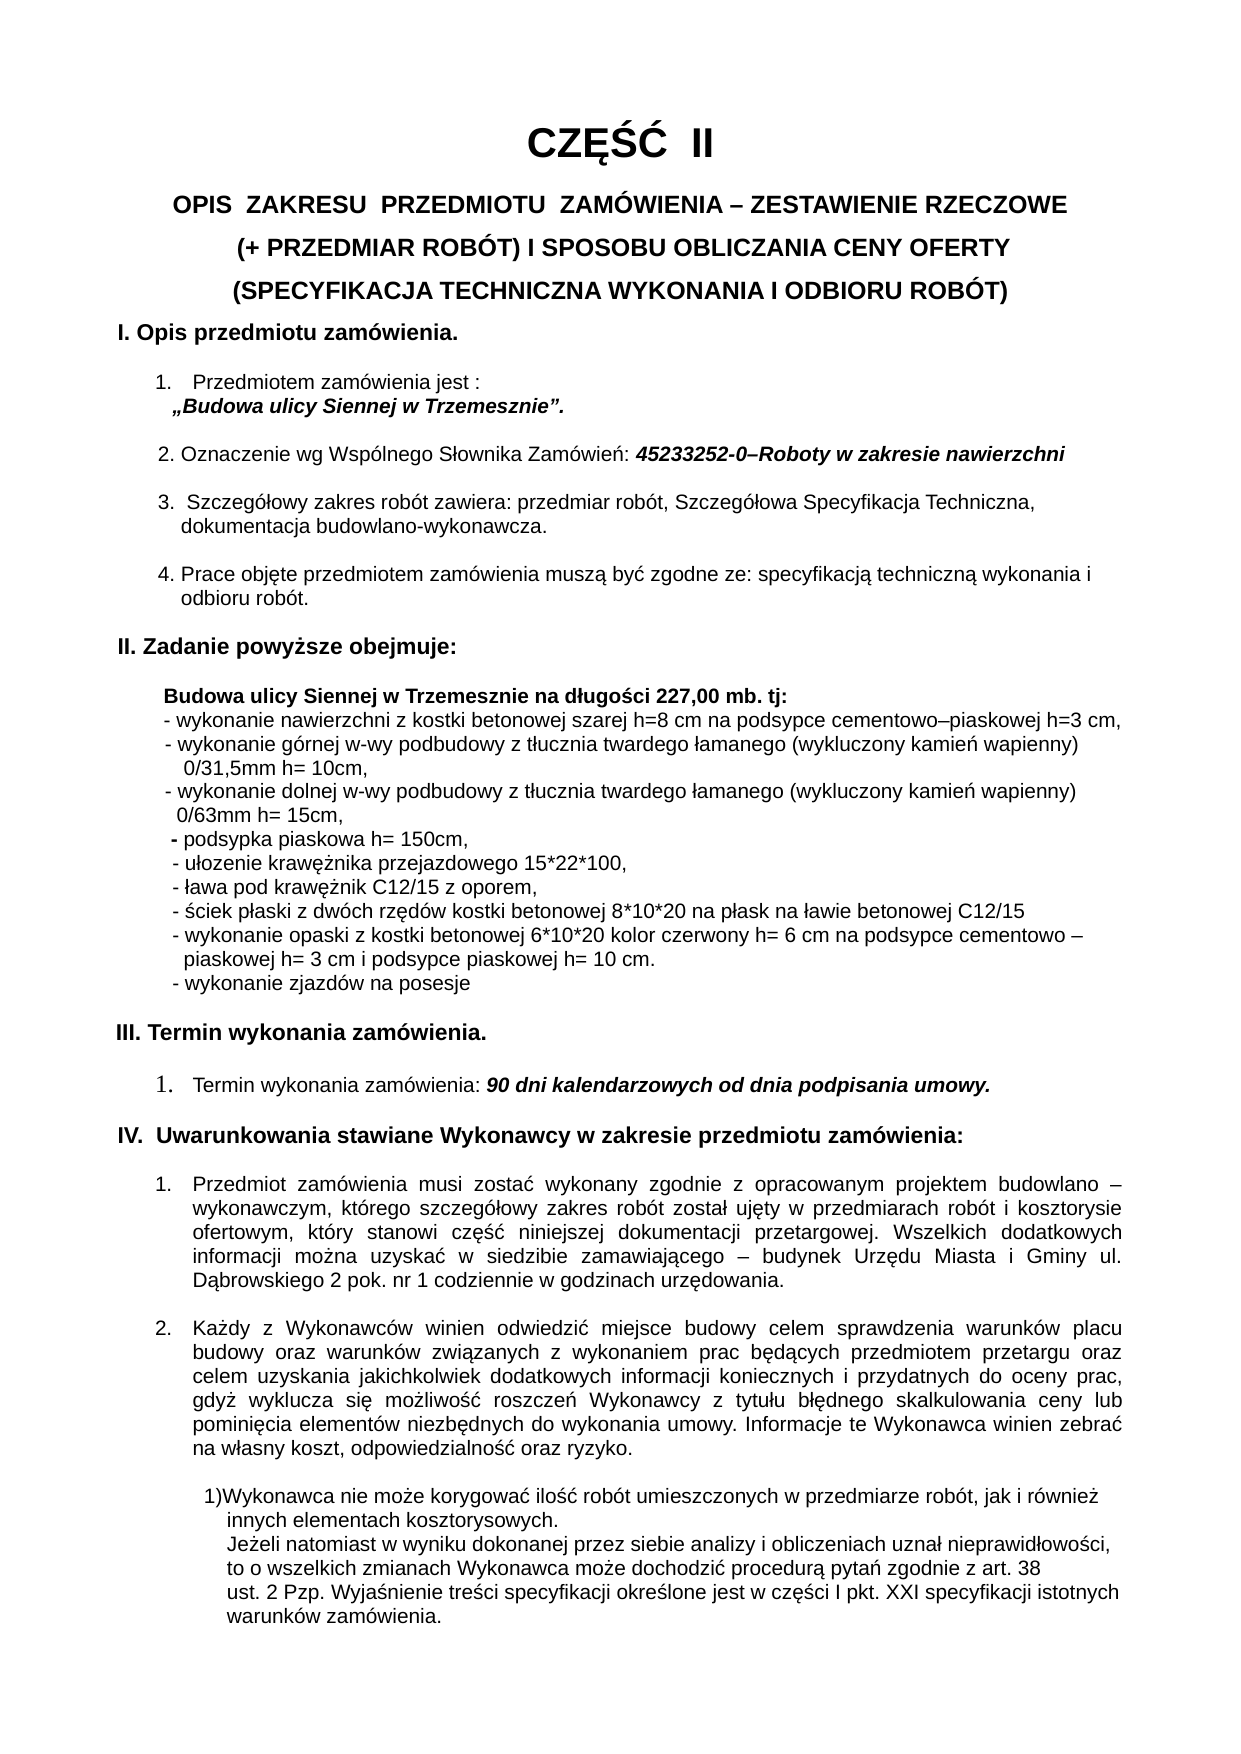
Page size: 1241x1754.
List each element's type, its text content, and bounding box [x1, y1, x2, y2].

text 0/63mm h= 15cm, [147, 803, 1123, 827]
text CZĘŚĆ II [117, 118, 1123, 166]
list IV. Uwarunkowania stawiane Wykonawcy w zakresie przedmiotu zamówienia: [116, 1122, 1123, 1148]
text - wykonanie nawierzchni z kostki betonowej szarej h=8 cm na podsypce cementowo–piaskowej h=3 cm, [117, 707, 1123, 731]
text - podsypka piaskowa h= 150cm, [147, 827, 1123, 851]
list - wykonanie zjazdów na posesje [166, 971, 1123, 995]
text Budowa ulicy Siennej w Trzemesznie na długości 227,00 mb. tj: [117, 683, 1123, 707]
text (SPECYFIKACJA TECHNICZNA WYKONANIA I ODBIORU ROBÓT) [117, 276, 1123, 305]
text ust. 2 Pzp. Wyjaśnienie treści specyfikacji określone jest w części I pkt. XXI specyfikacji istotnych [117, 1579, 1123, 1603]
text „Budowa ulicy Siennej w Trzemesznie”. [155, 394, 1123, 418]
list piaskowej h= 3 cm i podsypce piaskowej h= 10 cm. [166, 947, 1123, 971]
list innych elementach kosztorysowych. [117, 1508, 1123, 1532]
text - ułozenie krawężnika przejazdowego 15*22*100, [166, 851, 1123, 875]
list 3. Szczegółowy zakres robót zawiera: przedmiar robót, Szczegółowa Specyfikacja Techniczna, [114, 489, 1123, 513]
list Każdy z Wykonawców winien odwiedzić miejsce budowy celem sprawdzenia warunków placu budowy oraz warunków związanych z wykonaniem prac będących przedmiotem przetargu oraz celem uzyskania jakichkolwiek dodatkowych informacji koniecznych i przydatnych do oceny prac, gdyż wyklucza się możliwość roszczeń Wykonawcy z tytułu błędnego skalkulowania ceny lub pominięcia elementów niezbędnych do wykonania umowy. Informacje te Wykonawca winien zebrać na własny koszt, odpowiedzialność oraz ryzyko. [155, 1316, 1123, 1460]
list Przedmiot zamówienia musi zostać wykonany zgodnie z opracowanym projektem budowlano – wykonawczym, którego szczegółowy zakres robót został ujęty w przedmiarach robót i kosztorysie ofertowym, który stanowi część niniejszej dokumentacji przetargowej. Wszelkich dodatkowych informacji można uzyskać w siedzibie zamawiającego – budynek Urzędu Miasta i Gminy ul. Dąbrowskiego 2 pok. nr 1 codziennie w godzinach urzędowania. [155, 1172, 1123, 1292]
list - wykonanie górnej w-wy podbudowy z tłucznia twardego łamanego (wykluczony kamień wapienny) [147, 731, 1123, 755]
text - ława pod krawężnik C12/15 z oporem, [166, 875, 1123, 899]
list - wykonanie opaski z kostki betonowej 6*10*20 kolor czerwony h= 6 cm na podsypce cementowo – [166, 923, 1123, 947]
text to o wszelkich zmianach Wykonawca może dochodzić procedurą pytań zgodnie z art. 38 [117, 1556, 1123, 1579]
list I. Opis przedmiotu zamówienia. [117, 319, 1123, 346]
list - ściek płaski z dwóch rzędów kostki betonowej 8*10*20 na płask na ławie betonowej C12/15 [166, 899, 1123, 923]
text Jeżeli natomiast w wyniku dokonanej przez siebie analizy i obliczeniach uznał nieprawidłowości, [117, 1532, 1123, 1556]
list Przedmiotem zamówienia jest : [155, 370, 1123, 394]
list III. Termin wykonania zamówienia. [114, 1019, 1123, 1045]
text warunków zamówienia. [117, 1603, 1123, 1627]
text - wykonanie dolnej w-wy podbudowy z tłucznia twardego łamanego (wykluczony kamień wapienny) [147, 779, 1123, 803]
list 2. Oznaczenie wg Wspólnego Słownika Zamówień: 45233252-0–Roboty w zakresie nawierzchni [117, 442, 1123, 466]
list 1)Wykonawca nie może korygować ilość robót umieszczonych w przedmiarze robót, jak i również [155, 1484, 1123, 1508]
text OPIS ZAKRESU PRZEDMIOTU ZAMÓWIENIA – ZESTAWIENIE RZECZOWE (+ PRZEDMIAR ROBÓT) I SPOSOBU OBLICZANIA CENY OFERTY [117, 190, 1123, 262]
list 4. Prace objęte przedmiotem zamówienia muszą być zgodne ze: specyfikacją techniczną wykonania i [116, 561, 1123, 585]
list dokumentacja budowlano-wykonawcza. [114, 513, 1123, 537]
list odbioru robót. [116, 585, 1123, 609]
list Termin wykonania zamówienia: 90 dni kalendarzowych od dnia podpisania umowy. [155, 1069, 1123, 1098]
list 0/31,5mm h= 10cm, [147, 755, 1123, 779]
list II. Zadanie powyższe obejmuje: [114, 633, 1123, 659]
